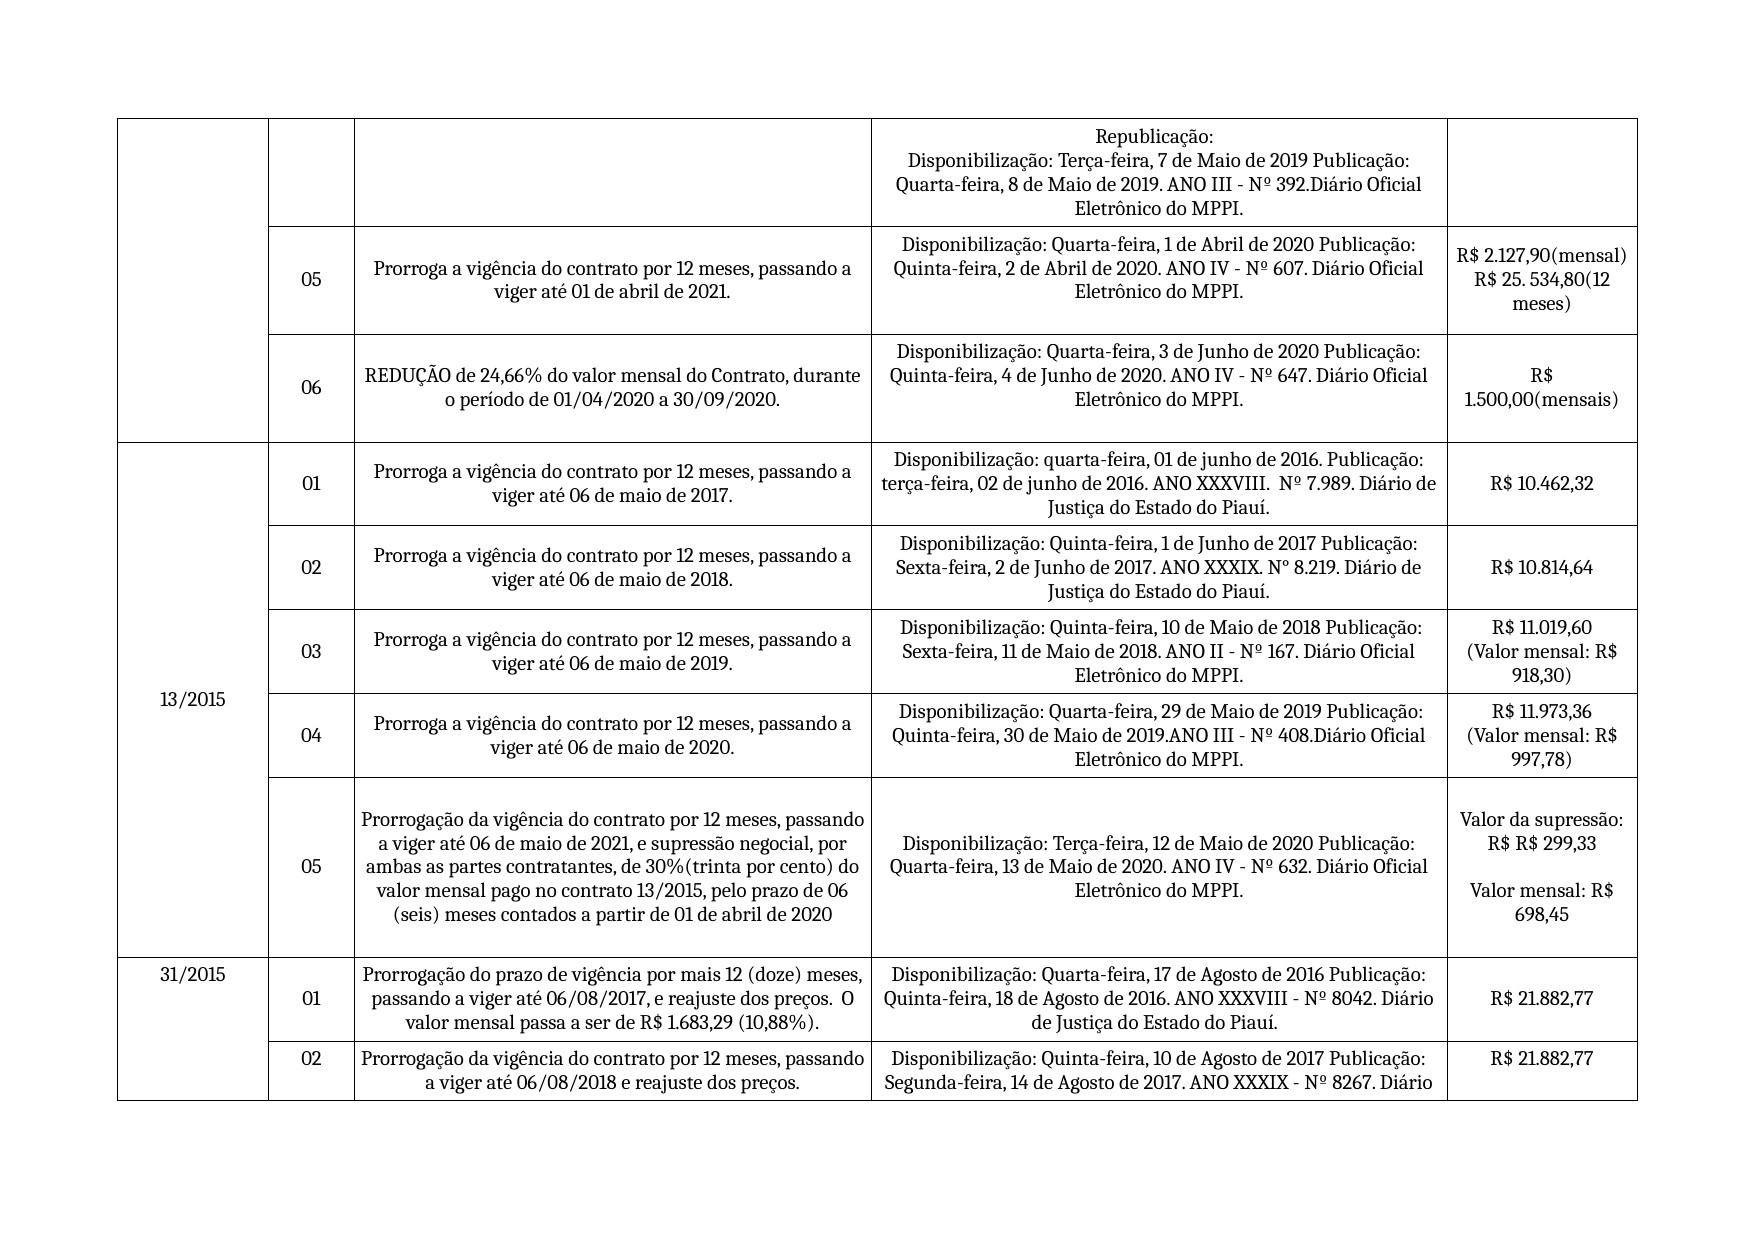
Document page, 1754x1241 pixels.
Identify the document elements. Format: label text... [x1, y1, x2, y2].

table_cell Disponibilização: quarta-feira, 01 de junho de 2016. Publicação: terça-feira, 02 de junho de 2016. ANO XXXVIII. Nº 7.989. Diário de Justiça do Estado do Piauí. [872, 443, 1447, 525]
table_cell Disponibilização: Quarta-feira, 17 de Agosto de 2016 Publicação: Quinta-feira, 18 de Agosto de 2016. ANO XXXVIII - Nº 8042. Diário de Justiça do Estado do Piauí. [872, 958, 1447, 1041]
table_cell 05 [269, 778, 354, 957]
table_cell R$ 21.882,77 [1448, 1042, 1637, 1100]
table_cell 01 [269, 958, 354, 1041]
table_cell R$ 10.462,32 [1448, 443, 1637, 525]
table_cell R$ 21.882,77 [1448, 958, 1637, 1041]
table_cell Disponibilização: Quinta-feira, 10 de Maio de 2018 Publicação: Sexta-feira, 11 de Maio de 2018. ANO II - Nº 167. Diário Oficial Eletrônico do MPPI. [872, 610, 1447, 693]
table_cell [355, 119, 871, 226]
table_cell [1448, 119, 1637, 226]
table_cell Prorroga a vigência do contrato por 12 meses, passando a viger até 06 de maio de 2019. [355, 610, 871, 693]
table_cell [118, 119, 268, 442]
table_cell Prorrogação da vigência do contrato por 12 meses, passando a viger até 06 de maio de 2021, e supressão negocial, por ambas as partes contratantes, de 30%(trinta por cento) do valor mensal pago no contrato 13/2015, pelo prazo de 06 (seis) meses contados a partir de 01 de abril de 2020 [355, 778, 871, 957]
table_cell Disponibilização: Quarta-feira, 1 de Abril de 2020 Publicação: Quinta-feira, 2 de Abril de 2020. ANO IV - Nº 607. Diário Oficial Eletrônico do MPPI. [872, 227, 1447, 334]
table_cell 01 [269, 443, 354, 525]
table_cell Valor da supressão: R$ R$ 299,33 Valor mensal: R$ 698,45 [1448, 778, 1637, 957]
table_cell 31/2015 [118, 958, 268, 1100]
table_cell Disponibilização: Terça-feira, 12 de Maio de 2020 Publicação: Quarta-feira, 13 de Maio de 2020. ANO IV - Nº 632. Diário Oficial Eletrônico do MPPI. [872, 778, 1447, 957]
table_cell Prorroga a vigência do contrato por 12 meses, passando a viger até 01 de abril de 2021. [355, 227, 871, 334]
table_cell 03 [269, 610, 354, 693]
table_cell Prorroga a vigência do contrato por 12 meses, passando a viger até 06 de maio de 2017. [355, 443, 871, 525]
table_cell 02 [269, 1042, 354, 1100]
table_cell R$ 11.973,36 (Valor mensal: R$ 997,78) [1448, 694, 1637, 777]
table_cell Prorroga a vigência do contrato por 12 meses, passando a viger até 06 de maio de 2018. [355, 526, 871, 609]
table_cell 06 [269, 335, 354, 442]
table_cell 13/2015 [118, 443, 268, 957]
table_cell Disponibilização: Quinta-feira, 10 de Agosto de 2017 Publicação: Segunda-feira, 14 de Agosto de 2017. ANO XXXIX - Nº 8267. Diário [872, 1042, 1447, 1100]
table_cell REDUÇÃO de 24,66% do valor mensal do Contrato, durante o período de 01/04/2020 a 30/09/2020. [355, 335, 871, 442]
table_cell [269, 119, 354, 226]
table_cell Disponibilização: Quarta-feira, 29 de Maio de 2019 Publicação: Quinta-feira, 30 de Maio de 2019.ANO III - Nº 408.Diário Oficial Eletrônico do MPPI. [872, 694, 1447, 777]
table_cell 04 [269, 694, 354, 777]
table_cell Prorrogação da vigência do contrato por 12 meses, passando a viger até 06/08/2018 e reajuste dos preços. [355, 1042, 871, 1100]
table_cell Disponibilização: Quinta-feira, 1 de Junho de 2017 Publicação: Sexta-feira, 2 de Junho de 2017. ANO XXXIX. N° 8.219. Diário de Justiça do Estado do Piauí. [872, 526, 1447, 609]
table_cell Prorrogação do prazo de vigência por mais 12 (doze) meses, passando a viger até 06/08/2017, e reajuste dos preços. O valor mensal passa a ser de R$ 1.683,29 (10,88%). [355, 958, 871, 1041]
table_cell R$ 10.814,64 [1448, 526, 1637, 609]
table_cell 05 [269, 227, 354, 334]
table_cell 02 [269, 526, 354, 609]
table_cell Disponibilização: Quarta-feira, 3 de Junho de 2020 Publicação: Quinta-feira, 4 de Junho de 2020. ANO IV - Nº 647. Diário Oficial Eletrônico do MPPI. [872, 335, 1447, 442]
table_cell Republicação: Disponibilização: Terça-feira, 7 de Maio de 2019 Publicação: Quarta-feira, 8 de Maio de 2019. ANO III - Nº 392.Diário Oficial Eletrônico do MPPI. [872, 119, 1447, 226]
table_cell R$ 1.500,00(mensais) [1448, 335, 1637, 442]
table_cell R$ 11.019,60 (Valor mensal: R$ 918,30) [1448, 610, 1637, 693]
table_cell Prorroga a vigência do contrato por 12 meses, passando a viger até 06 de maio de 2020. [355, 694, 871, 777]
table_cell R$ 2.127,90(mensal) R$ 25. 534,80(12 meses) [1448, 227, 1637, 334]
